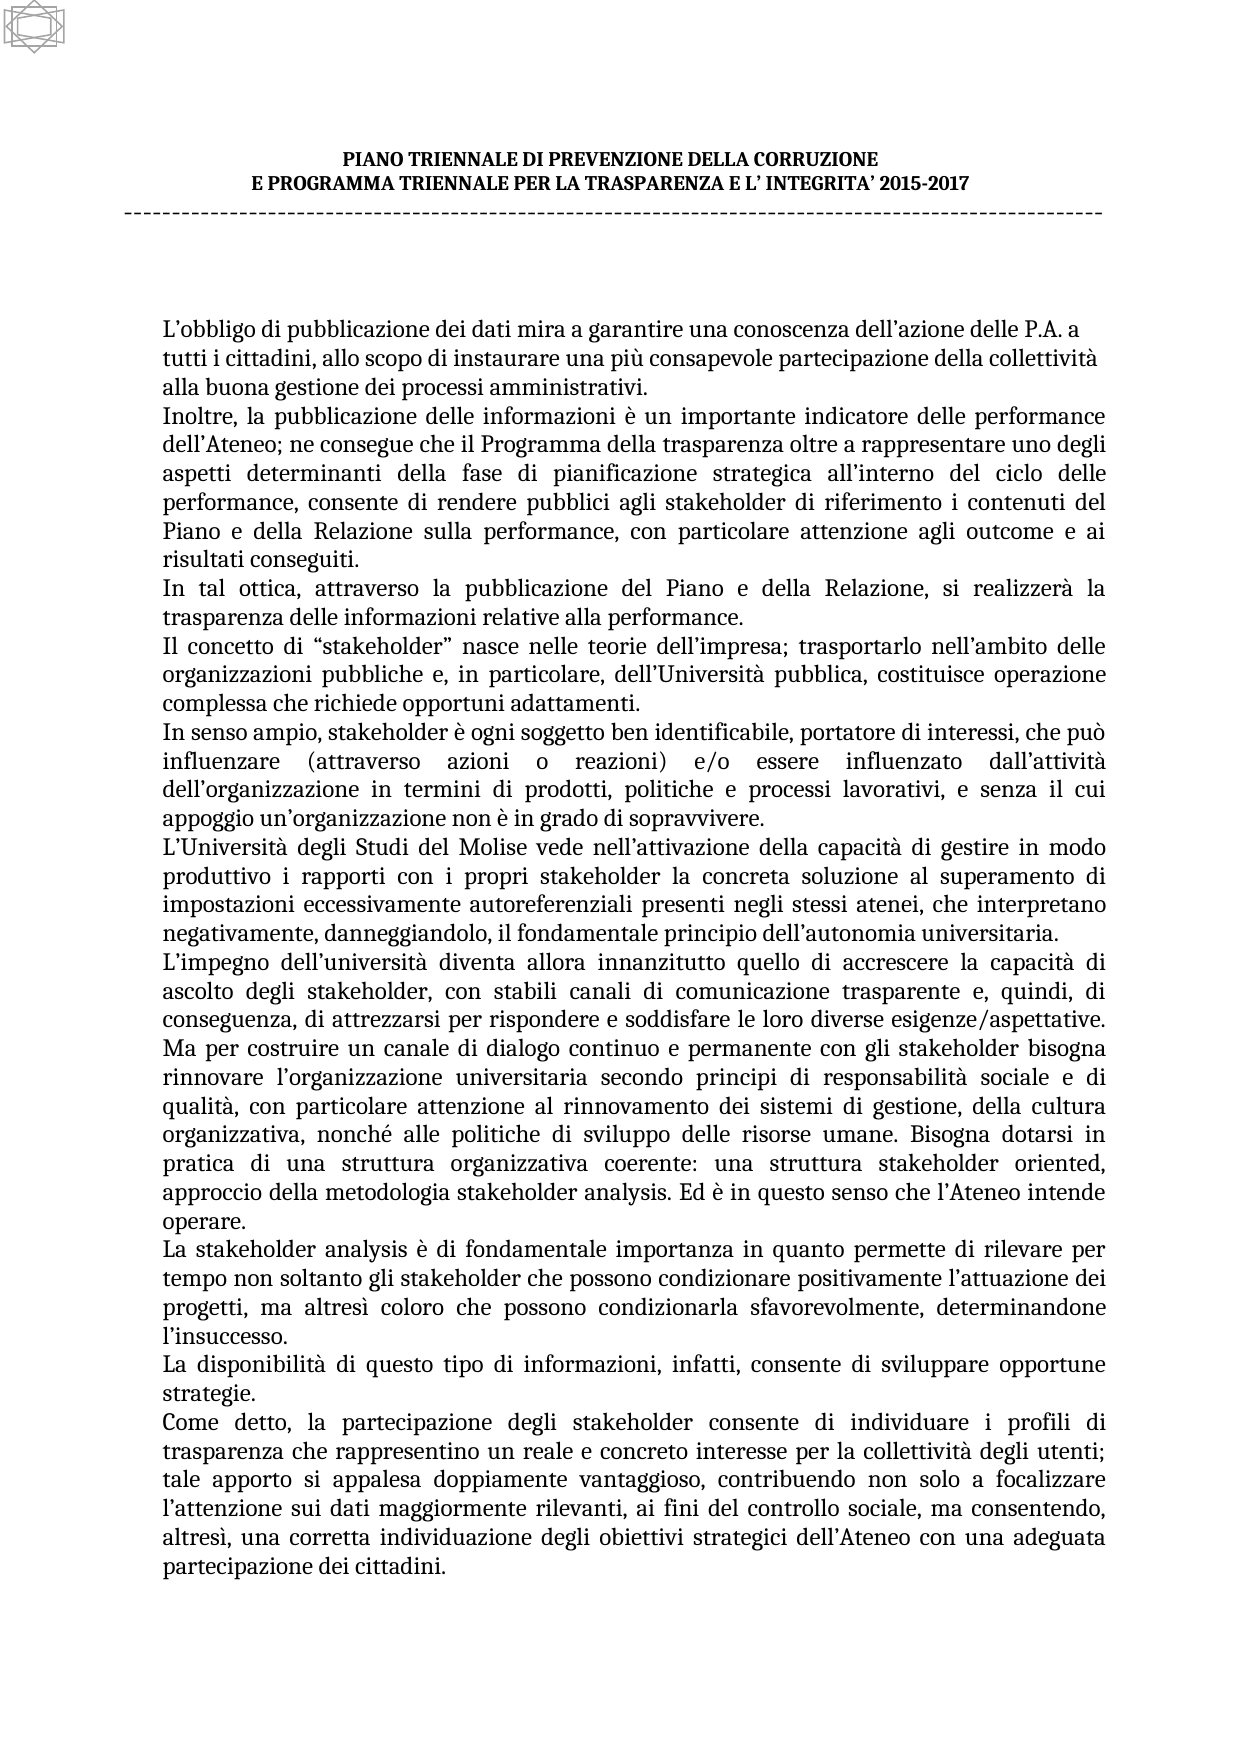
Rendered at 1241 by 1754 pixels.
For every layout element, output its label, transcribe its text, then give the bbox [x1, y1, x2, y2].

text Il concetto di “stakeholder” nasce nelle teorie dell’impresa; trasportarlo nell’ambito delle organizzazioni pubbliche e, in particolare, dell’Università pubblica, costituisce operazione complessa che richiede opportuni adattamenti. [162, 632, 1107, 718]
text L’Università degli Studi del Molise vede nell’attivazione della capacità di gestire in modo produttivo i rapporti con i propri stakeholder la concreta soluzione al superamento di impostazioni eccessivamente autoreferenziali presenti negli stessi atenei, che interpretano negativamente, danneggiandolo, il fondamentale principio dell’autonomia universitaria. [162, 833, 1107, 948]
text Inoltre, la pubblicazione delle informazioni è un importante indicatore delle performance dell’Ateneo; ne consegue che il Programma della trasparenza oltre a rappresentare uno degli aspetti determinanti della fase di pianificazione strategica all’interno del ciclo delle performance, consente di rendere pubblici agli stakeholder di riferimento i contenuti del Piano e della Relazione sulla performance, con particolare attenzione agli outcome e ai risultati conseguiti. [162, 402, 1107, 574]
text La disponibilità di questo tipo di informazioni, infatti, consente di sviluppare opportune strategie. [162, 1350, 1107, 1408]
text Come detto, la partecipazione degli stakeholder consente di individuare i profili di trasparenza che rappresentino un reale e concreto interesse per la collettività degli utenti; tale apporto si appalesa doppiamente vantaggioso, contribuendo non solo a focalizzare l’attenzione sui dati maggiormente rilevanti, ai fini del controllo sociale, ma consentendo, altresì, una corretta individuazione degli obiettivi strategici dell’Ateneo con una adeguata partecipazione dei cittadini. [162, 1408, 1107, 1580]
text In senso ampio, stakeholder è ogni soggetto ben identificabile, portatore di interessi, che può influenzare (attraverso azioni o reazioni) e/o essere influenzato dall’attività dell’organizzazione in termini di prodotti, politiche e processi lavorativi, e senza il cui appoggio un’organizzazione non è in grado di sopravvivere. [162, 718, 1107, 833]
text L’obbligo di pubblicazione dei dati mira a garantire una conoscenza dell’azione delle P.A. a tutti i cittadini, allo scopo di instaurare una più consapevole partecipazione della collettività alla buona gestione dei processi amministrativi. [162, 315, 1107, 402]
text L’impegno dell’università diventa allora innanzitutto quello di accrescere la capacità di ascolto degli stakeholder, con stabili canali di comunicazione trasparente e, quindi, di conseguenza, di attrezzarsi per rispondere e soddisfare le loro diverse esigenze/aspettative. Ma per costruire un canale di dialogo continuo e permanente con gli stakeholder bisogna rinnovare l’organizzazione universitaria secondo principi di responsabilità sociale e di qualità, con particolare attenzione al rinnovamento dei sistemi di gestione, della cultura organizzativa, nonché alle politiche di sviluppo delle risorse umane. Bisogna dotarsi in pratica di una struttura organizzativa coerente: una struttura stakeholder oriented, approccio della metodologia stakeholder analysis. Ed è in questo senso che l’Ateneo intende operare. [162, 948, 1107, 1235]
text La stakeholder analysis è di fondamentale importanza in quanto permette di rilevare per tempo non soltanto gli stakeholder che possono condizionare positivamente l’attuazione dei progetti, ma altresì coloro che possono condizionarla sfavorevolmente, determinandone l’insuccesso. [162, 1235, 1107, 1350]
text In tal ottica, attraverso la pubblicazione del Piano e della Relazione, si realizzerà la trasparenza delle informazioni relative alla performance. [162, 574, 1107, 632]
